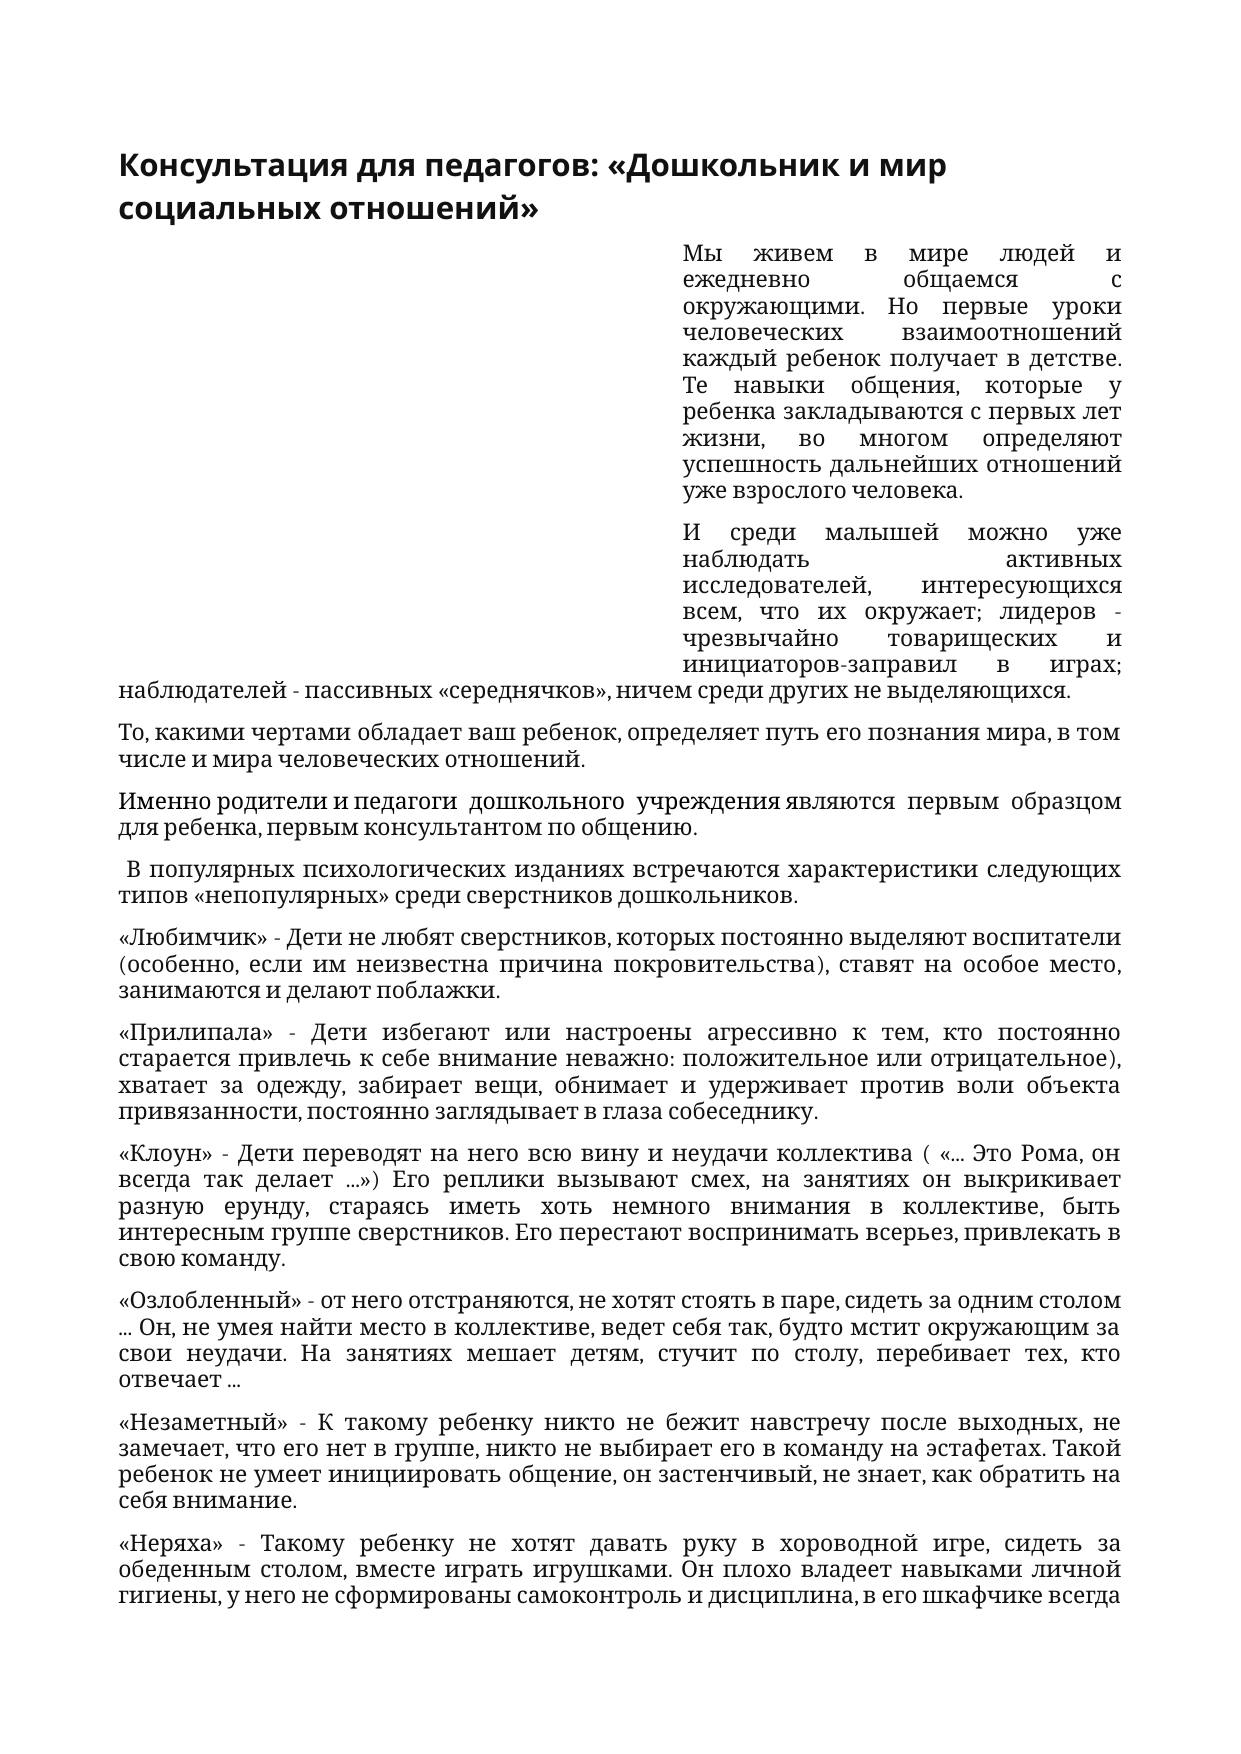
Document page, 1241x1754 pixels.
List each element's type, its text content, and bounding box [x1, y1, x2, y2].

subtitle Консультация для педагогов: «Дошкольник и мир социальных отношений» [118, 143, 1122, 228]
text То, какими чертами обладает ваш ребенок, определяет путь его познания мира, в том числе и мира человеческих отношений. [118, 720, 1122, 773]
text И среди малышей можно уже наблюдать активных исследователей, интересующихся всем, что их окружает; лидеров - чрезвычайно товарищеских и инициаторов-заправил в играх; наблюдателей - пассивных «середнячков», ничем среди других не выделяющихся. [118, 520, 1122, 704]
text В популярных психологических изданиях встречаются характеристики следующих типов «непопулярных» среди сверстников дошкольников. [118, 857, 1122, 909]
text «Неряха» - Такому ребенку не хотят давать руку в хороводной игре, сидеть за обеденным столом, вместе играть игрушками. Он плохо владеет навыками личной гигиены, у него не сформированы самоконтроль и дисциплина, в его шкафчике всегда [118, 1530, 1122, 1609]
text «Незаметный» - К такому ребенку никто не бежит навстречу после выходных, не замечает, что его нет в группе, никто не выбирает его в команду на эстафетах. Такой ребенок не умеет инициировать общение, он застенчивый, не знает, как обратить на себя внимание. [118, 1409, 1122, 1515]
text «Прилипала» - Дети избегают или настроены агрессивно к тем, кто постоянно старается привлечь к себе внимание неважно: положительное или отрицательное), хватает за одежду, забирает вещи, обнимает и удерживает против воли объекта привязанности, постоянно заглядывает в глаза собеседнику. [118, 1020, 1122, 1125]
text Именно родители и педагоги дошкольного учреждения являются первым образцом для ребенка, первым консультантом по общению. [118, 788, 1122, 841]
text «Клоун» - Дети переводят на него всю вину и неудачи коллектива ( «... Это Рома, он всегда так делает ...») Его реплики вызывают смех, на занятиях он выкрикивает разную ерунду, стараясь иметь хоть немного внимания в коллективе, быть интересным группе сверстников. Его перестают воспринимать всерьез, привлекать в свою команду. [118, 1141, 1122, 1273]
text «Любимчик» - Дети не любят сверстников, которых постоянно выделяют воспитатели (особенно, если им неизвестна причина покровительства), ставят на особое место, занимаются и делают поблажки. [118, 925, 1122, 1004]
text «Озлобленный» - от него отстраняются, не хотят стоять в паре, сидеть за одним столом ... Он, не умея найти место в коллективе, ведет себя так, будто мстит окружающим за свои неудачи. На занятиях мешает детям, стучит по столу, перебивает тех, кто отвечает ... [118, 1288, 1122, 1394]
text Мы живем в мире людей и ежедневно общаемся с окружающими. Но первые уроки человеческих взаимоотношений каждый ребенок получает в детстве. Те навыки общения, которые у ребенка закладываются с первых лет жизни, во многом определяют успешность дальнейших отношений уже взрослого человека. [118, 241, 1122, 504]
